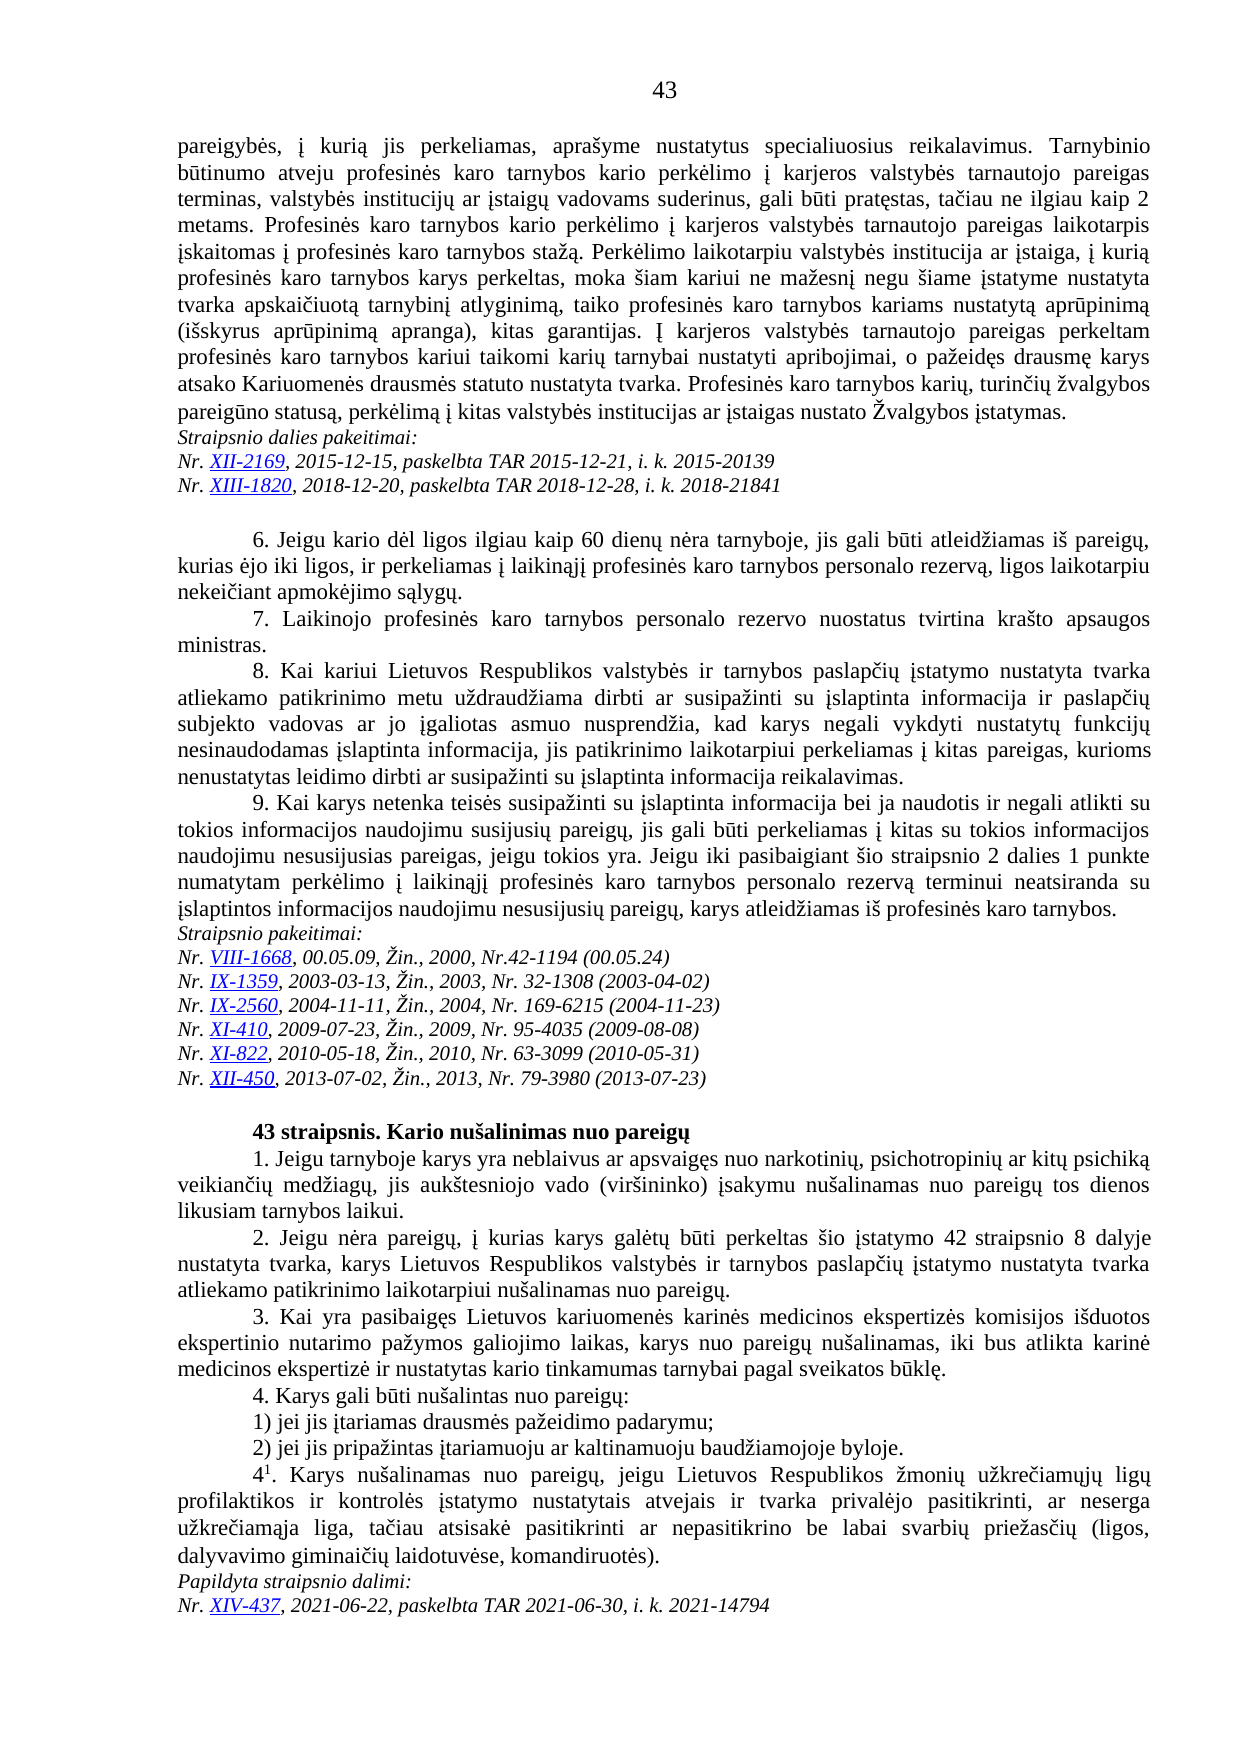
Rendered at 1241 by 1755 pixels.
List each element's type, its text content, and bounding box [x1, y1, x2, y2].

text Nr. VIII-1668, 00.05.09, Žin., 2000, Nr.42-1194 (00.05.24) [177, 945, 1152, 969]
text Nr. XIII-1820, 2018-12-20, paskelbta TAR 2018-12-28, i. k. 2018-21841 [177, 473, 1152, 497]
text 43 straipsnis. Kario nušalinimas nuo pareigų [177, 1118, 1152, 1144]
text 6. Jeigu kario dėl ligos ilgiau kaip 60 dienų nėra tarnyboje, jis gali būti atleidžiamas iš pareigų, kurias ėjo iki ligos, ir perkeliamas į laikinąjį profesinės karo tarnybos personalo rezervą, ligos laikotarpiu nekeičiant apmokėjimo sąlygų. [177, 526, 1152, 605]
text pareigybės, į kurią jis perkeliamas, aprašyme nustatytus specialiuosius reikalavimus. Tarnybinio būtinumo atveju profesinės karo tarnybos kario perkėlimo į karjeros valstybės tarnautojo pareigas terminas, valstybės institucijų ar įstaigų vadovams suderinus, gali būti pratęstas, tačiau ne ilgiau kaip 2 metams. Profesinės karo tarnybos kario perkėlimo į karjeros valstybės tarnautojo pareigas laikotarpis įskaitomas į profesinės karo tarnybos stažą. Perkėlimo laikotarpiu valstybės institucija ar įstaiga, į kurią profesinės karo tarnybos karys perkeltas, moka šiam kariui ne mažesnį negu šiame įstatyme nustatyta tvarka apskaičiuotą tarnybinį atlyginimą, taiko profesinės karo tarnybos kariams nustatytą aprūpinimą (išskyrus aprūpinimą apranga), kitas garantijas. Į karjeros valstybės tarnautojo pareigas perkeltam profesinės karo tarnybos kariui taikomi karių tarnybai nustatyti apribojimai, o pažeidęs drausmę karys atsako Kariuomenės drausmės statuto nustatyta tvarka. Profesinės karo tarnybos karių, turinčių žvalgybos pareigūno statusą, perkėlimą į kitas valstybės institucijas ar įstaigas nustato Žvalgybos įstatymas. [177, 132, 1152, 425]
text 1. Jeigu tarnyboje karys yra neblaivus ar apsvaigęs nuo narkotinių, psichotropinių ar kitų psichiką veikiančių medžiagų, jis aukštesniojo vado (viršininko) įsakymu nušalinamas nuo pareigų tos dienos likusiam tarnybos laikui. [177, 1144, 1152, 1224]
text Nr. XII-450, 2013-07-02, Žin., 2013, Nr. 79-3980 (2013-07-23) [177, 1065, 1152, 1089]
text 3. Kai yra pasibaigęs Lietuvos kariuomenės karinės medicinos ekspertizės komisijos išduotos ekspertinio nutarimo pažymos galiojimo laikas, karys nuo pareigų nušalinamas, iki bus atlikta karinė medicinos ekspertizė ir nustatytas kario tinkamumas tarnybai pagal sveikatos būklę. [177, 1303, 1152, 1382]
text 7. Laikinojo profesinės karo tarnybos personalo rezervo nuostatus tvirtina krašto apsaugos ministras. [177, 605, 1152, 657]
text 2. Jeigu nėra pareigų, į kurias karys galėtų būti perkeltas šio įstatymo 42 straipsnio 8 dalyje nustatyta tvarka, karys Lietuvos Respublikos valstybės ir tarnybos paslapčių įstatymo nustatyta tvarka atliekamo patikrinimo laikotarpiui nušalinamas nuo pareigų. [177, 1224, 1152, 1303]
text Nr. IX-2560, 2004-11-11, Žin., 2004, Nr. 169-6215 (2004-11-23) [177, 993, 1152, 1017]
text Papildyta straipsnio dalimi: [177, 1569, 1152, 1593]
text 41. Karys nušalinamas nuo pareigų, jeigu Lietuvos Respublikos žmonių užkrečiamųjų ligų profilaktikos ir kontrolės įstatymo nustatytais atvejais ir tvarka privalėjo pasitikrinti, ar neserga užkrečiamąja liga, tačiau atsisakė pasitikrinti ar nepasitikrino be labai svarbių priežasčių (ligos, dalyvavimo giminaičių laidotuvėse, komandiruotės). [177, 1461, 1152, 1569]
text Straipsnio pakeitimai: [177, 921, 1152, 945]
text 4. Karys gali būti nušalintas nuo pareigų: [177, 1382, 1152, 1408]
text 9. Kai karys netenka teisės susipažinti su įslaptinta informacija bei ja naudotis ir negali atlikti su tokios informacijos naudojimu susijusių pareigų, jis gali būti perkeliamas į kitas su tokios informacijos naudojimu nesusijusias pareigas, jeigu tokios yra. Jeigu iki pasibaigiant šio straipsnio 2 dalies 1 punkte numatytam perkėlimo į laikinąjį profesinės karo tarnybos personalo rezervą terminui neatsiranda su įslaptintos informacijos naudojimu nesusijusių pareigų, karys atleidžiamas iš profesinės karo tarnybos. [177, 789, 1152, 921]
text 1) jei jis įtariamas drausmės pažeidimo padarymu; [177, 1408, 1152, 1434]
text Nr. XIV-437, 2021-06-22, paskelbta TAR 2021-06-30, i. k. 2021-14794 [177, 1593, 1152, 1617]
text 8. Kai kariui Lietuvos Respublikos valstybės ir tarnybos paslapčių įstatymo nustatyta tvarka atliekamo patikrinimo metu uždraudžiama dirbti ar susipažinti su įslaptinta informacija ir paslapčių subjekto vadovas ar jo įgaliotas asmuo nusprendžia, kad karys negali vykdyti nustatytų funkcijų nesinaudodamas įslaptinta informacija, jis patikrinimo laikotarpiui perkeliamas į kitas pareigas, kurioms nenustatytas leidimo dirbti ar susipažinti su įslaptinta informacija reikalavimas. [177, 657, 1152, 789]
text Nr. IX-1359, 2003-03-13, Žin., 2003, Nr. 32-1308 (2003-04-02) [177, 969, 1152, 993]
text Nr. XI-822, 2010-05-18, Žin., 2010, Nr. 63-3099 (2010-05-31) [177, 1041, 1152, 1065]
text Straipsnio dalies pakeitimai: [177, 425, 1152, 449]
text Nr. XII-2169, 2015-12-15, paskelbta TAR 2015-12-21, i. k. 2015-20139 [177, 449, 1152, 473]
text Nr. XI-410, 2009-07-23, Žin., 2009, Nr. 95-4035 (2009-08-08) [177, 1017, 1152, 1041]
text 2) jei jis pripažintas įtariamuoju ar kaltinamuoju baudžiamojoje byloje. [177, 1434, 1152, 1461]
